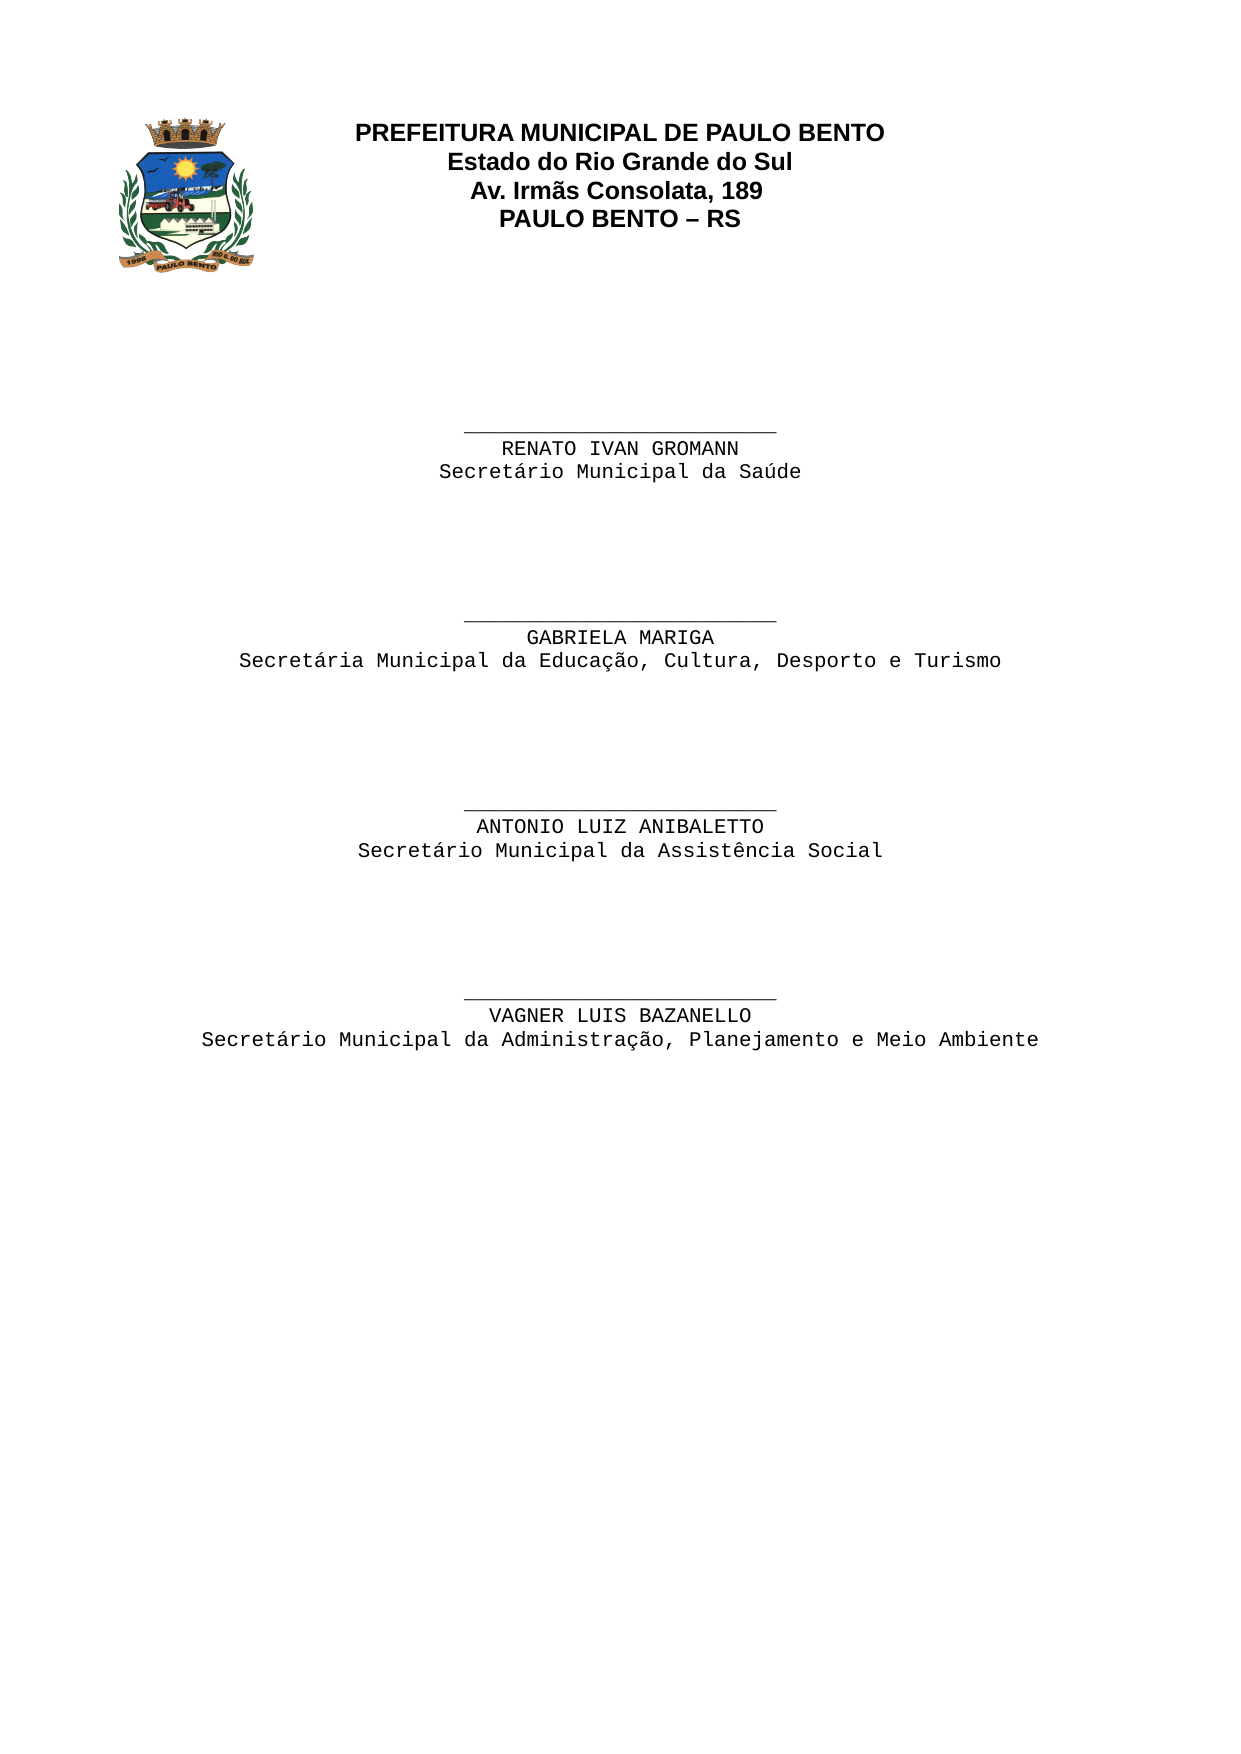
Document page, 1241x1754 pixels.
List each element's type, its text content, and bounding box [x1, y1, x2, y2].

text RENATO IVAN GROMANN [118, 438, 1122, 461]
text _________________________ [118, 414, 1122, 438]
text Secretária Municipal da Educação, Cultura, Desporto e Turismo [118, 651, 1122, 674]
text ANTONIO LUIZ ANIBALETTO [118, 816, 1122, 840]
text _________________________ [118, 792, 1122, 816]
picture [118, 117, 254, 273]
text _________________________ [118, 603, 1122, 627]
text GABRIELA MARIGA [118, 627, 1122, 651]
text Secretário Municipal da Administração, Planejamento e Meio Ambiente [118, 1029, 1122, 1052]
text VAGNER LUIS BAZANELLO [118, 1005, 1122, 1029]
text Secretário Municipal da Saúde [118, 461, 1122, 485]
text Secretário Municipal da Assistência Social [118, 840, 1122, 863]
text _________________________ [118, 982, 1122, 1005]
